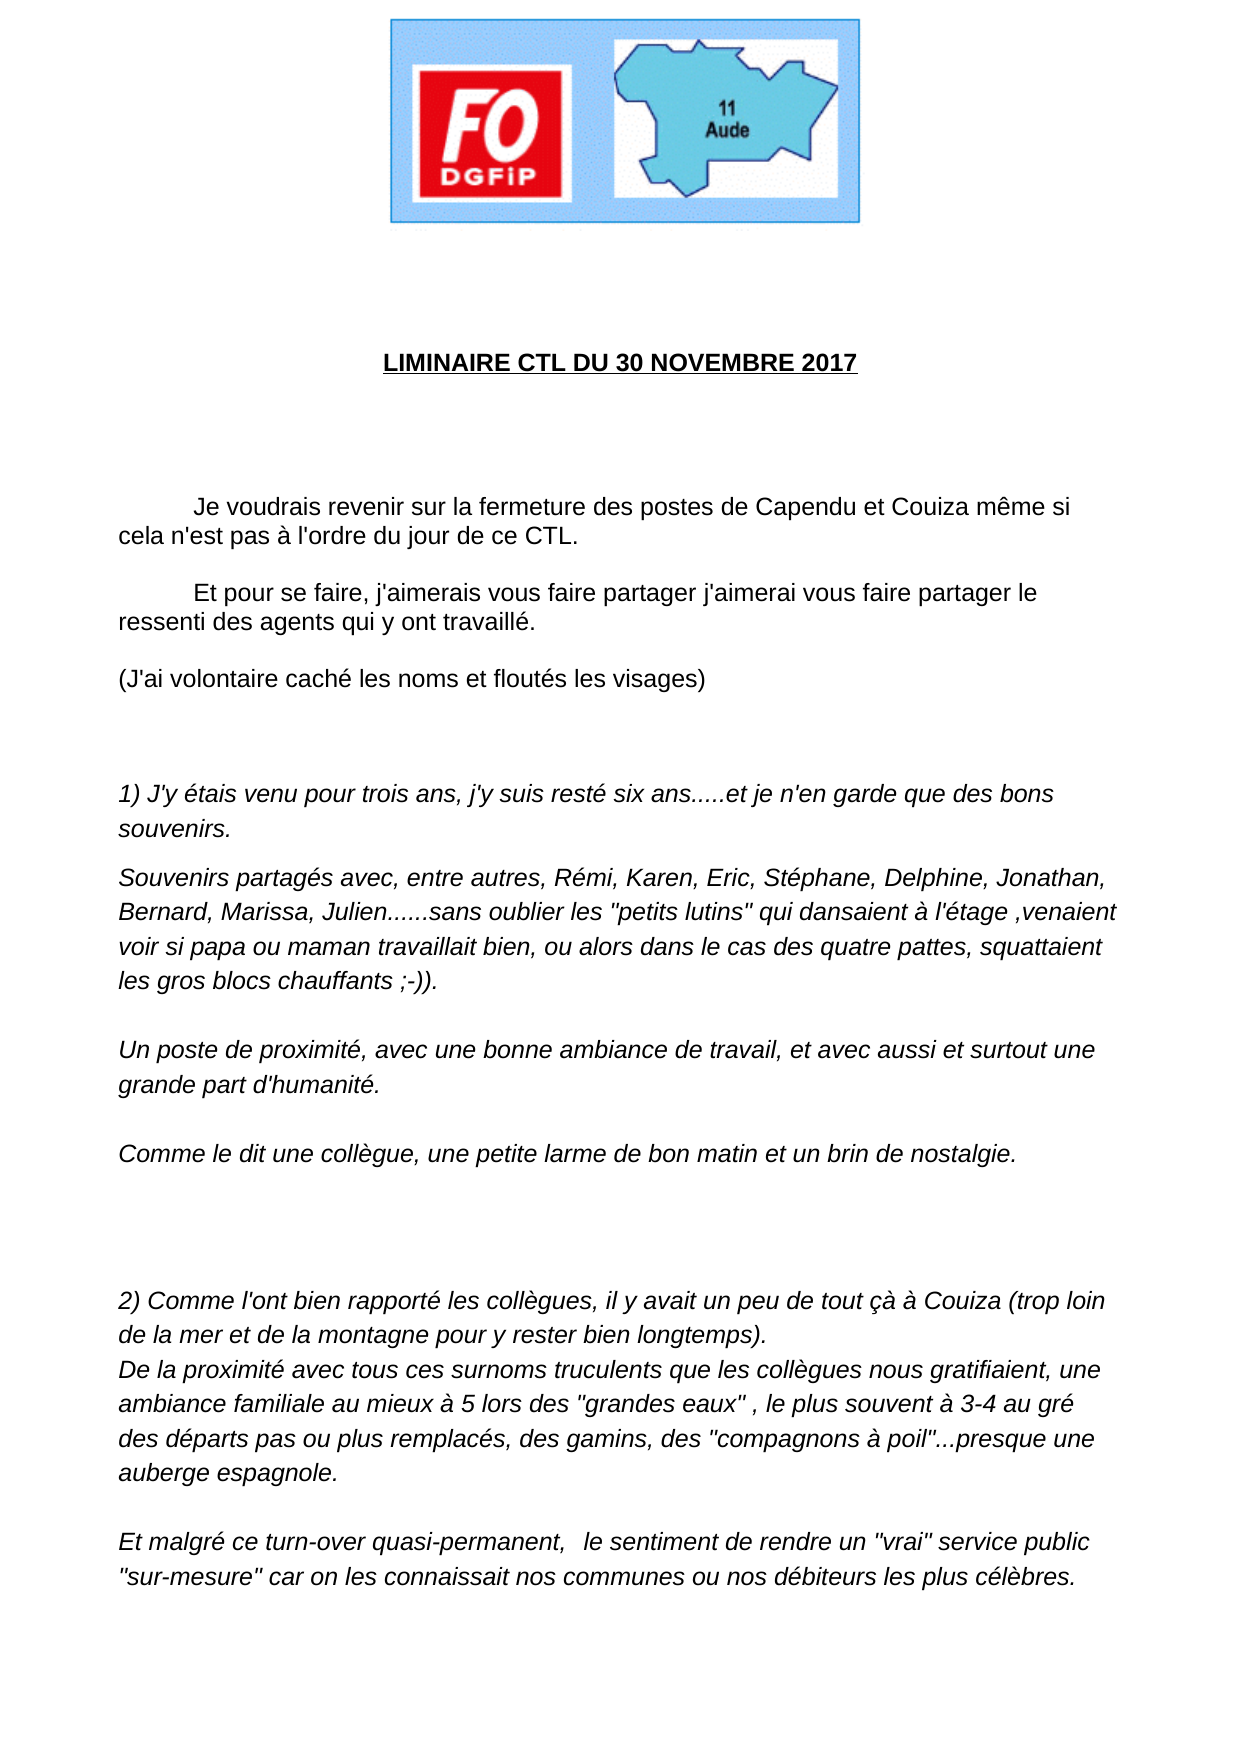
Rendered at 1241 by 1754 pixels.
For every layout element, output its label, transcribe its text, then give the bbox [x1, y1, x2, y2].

text Souvenirs partagés avec, entre autres, Rémi, Karen, Eric, Stéphane, Delphine, Jonathan, Bernard, Marissa, Julien......sans oublier les "petits lutins" qui dansaient à l'étage ,venaient voir si papa ou maman travaillait bien, ou alors dans le cas des quatre pattes, squattaient les gros blocs chauffants ;-)). Un poste de proximité, avec une bonne ambiance de travail, et avec aussi et surtout une grande part d'humanité. Comme le dit une collègue, une petite larme de bon matin et un brin de nostalgie. [118, 863, 1122, 1167]
text 2) Comme l'ont bien rapporté les collègues, il y avait un peu de tout çà à Couiza (trop loin de la mer et de la montagne pour y rester bien longtemps). De la proximité avec tous ces surnoms truculents que les collègues nous gratifiaient, une ambiance familiale au mieux à 5 lors des "grandes eaux" , le plus souvent à 3-4 au gré des départs pas ou plus remplacés, des gamins, des "compagnons à poil"...presque une auberge espagnole. Et malgré ce turn-over quasi-permanent, le sentiment de rendre un "vrai" service public "sur-mesure" car on les connaissait nos communes ou nos débiteurs les plus célèbres. [118, 1286, 1122, 1625]
text (J'ai volontaire caché les noms et floutés les visages) [118, 664, 1122, 693]
picture [386, 13, 868, 231]
text 1) J'y étais venu pour trois ans, j'y suis resté six ans.....et je n'en garde que des bons souvenirs. [118, 779, 1122, 843]
subtitle LIMINAIRE CTL DU 30 NOVEMBRE 2017 [118, 348, 1122, 377]
text Je voudrais revenir sur la fermeture des postes de Capendu et Couiza même si cela n'est pas à l'ordre du jour de ce CTL. [118, 492, 1122, 549]
text Et pour se faire, j'aimerais vous faire partager j'aimerai vous faire partager le ressenti des agents qui y ont travaillé. [118, 578, 1122, 636]
